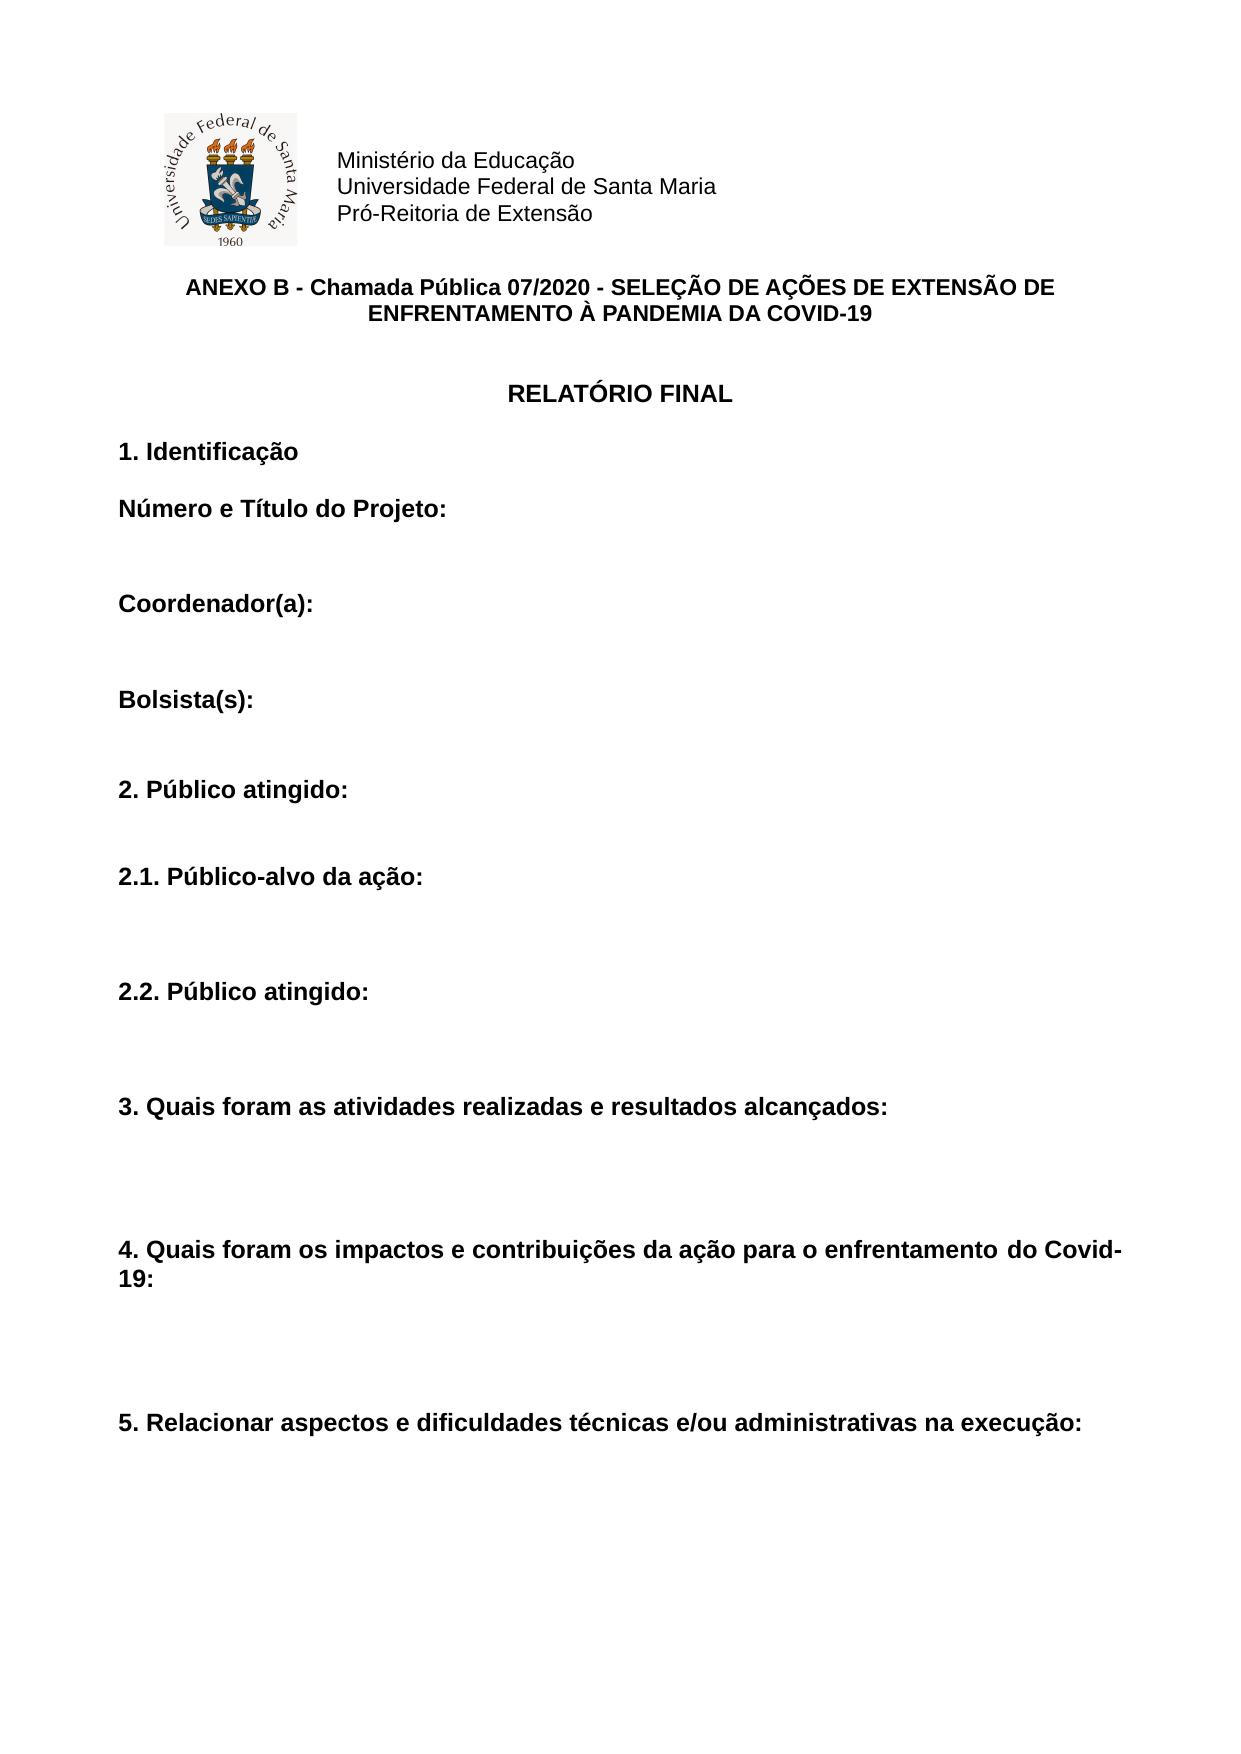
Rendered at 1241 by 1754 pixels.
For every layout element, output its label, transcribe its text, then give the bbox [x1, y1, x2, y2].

text 3. Quais foram as atividades realizadas e resultados alcançados: [118, 1092, 1122, 1120]
text RELATÓRIO FINAL [118, 379, 1122, 408]
text Universidade Federal de Santa Maria Pró-Reitoria de Extensão [337, 173, 1122, 250]
text 5. Relacionar aspectos e dificuldades técnicas e/ou administrativas na execução: [118, 1408, 1122, 1437]
text 2.1. Público-alvo da ação: [118, 862, 1122, 890]
text 2. Público atingido: [118, 775, 1122, 804]
text 4. Quais foram os impactos e contribuições da ação para o enfrentamento do Covid-19: [118, 1235, 1122, 1293]
text 2.2. Público atingido: [118, 977, 1122, 1005]
text 1. Identificação [118, 437, 1122, 466]
text ANEXO B - Chamada Pública 07/2020 - SELEÇÃO DE AÇÕES DE EXTENSÃO DE ENFRENTAMENTO À PANDEMIA DA COVID-19 [118, 274, 1122, 327]
text Ministério da Educação [337, 147, 1122, 173]
picture [164, 113, 298, 246]
text Bolsista(s): [118, 685, 1122, 713]
text Coordenador(a): [118, 589, 1122, 618]
text Número e Título do Projeto: [118, 494, 1122, 523]
